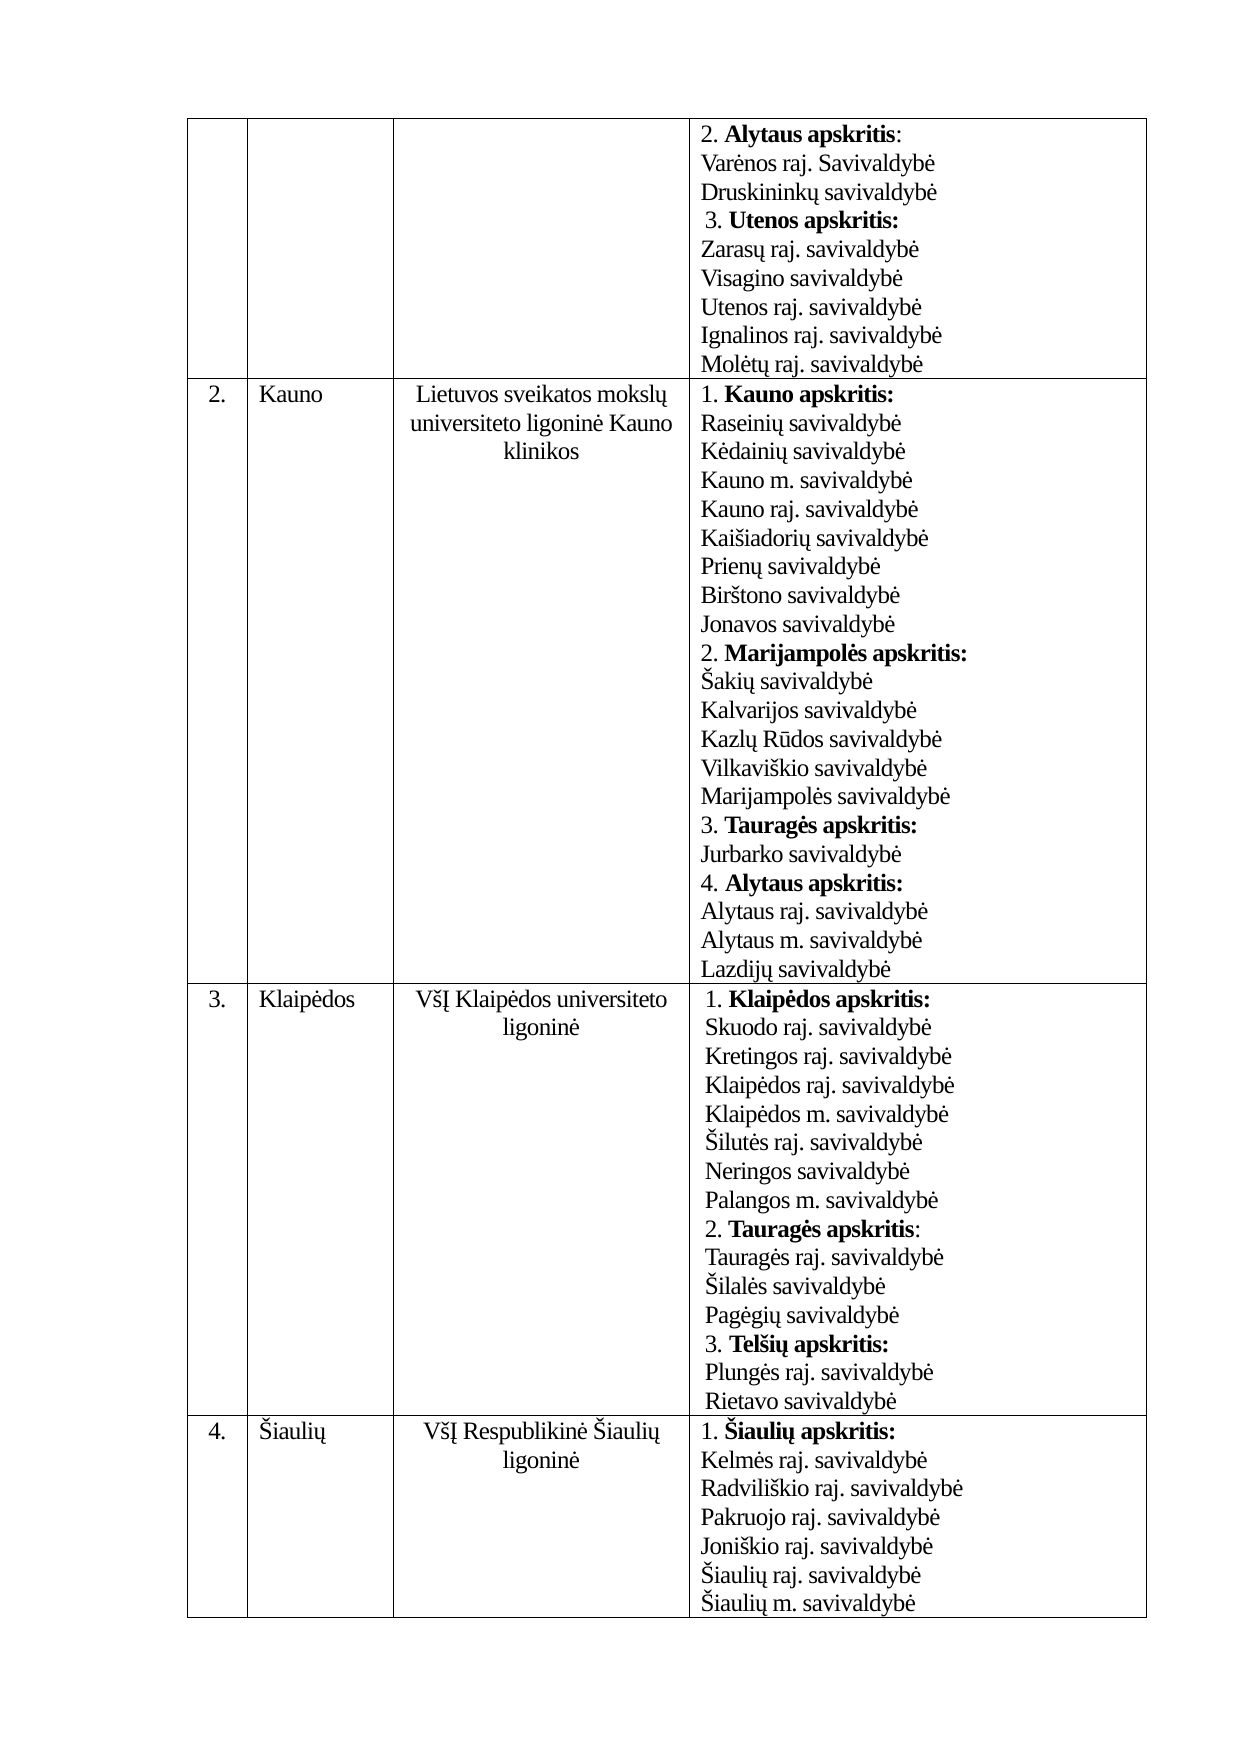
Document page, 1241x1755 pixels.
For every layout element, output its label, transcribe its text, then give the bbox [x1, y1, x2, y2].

table_cell Kauno [248, 379, 393, 983]
table_cell 3. [188, 984, 247, 1415]
table_cell 2. [188, 379, 247, 983]
table_cell Šiaulių [248, 1416, 393, 1617]
table_cell Klaipėdos [248, 984, 393, 1415]
table_cell [394, 119, 689, 378]
table_cell VšĮ Klaipėdos universiteto ligoninė [394, 984, 689, 1415]
table_cell 1. Klaipėdos apskritis: Skuodo raj. savivaldybė Kretingos raj. savivaldybė Klaipėdos raj. savivaldybė Klaipėdos m. savivaldybė Šilutės raj. savivaldybė Neringos savivaldybė Palangos m. savivaldybė 2. Tauragės apskritis: Tauragės raj. savivaldybė Šilalės savivaldybė Pagėgių savivaldybė 3. Telšių apskritis: Plungės raj. savivaldybė Rietavo savivaldybė [690, 984, 1146, 1415]
table_cell [188, 119, 247, 378]
table_cell Lietuvos sveikatos mokslų universiteto ligoninė Kauno klinikos [394, 379, 689, 983]
table_cell [248, 119, 393, 378]
table_cell 1. Kauno apskritis: Raseinių savivaldybė Kėdainių savivaldybė Kauno m. savivaldybė Kauno raj. savivaldybė Kaišiadorių savivaldybė Prienų savivaldybė Birštono savivaldybė Jonavos savivaldybė 2. Marijampolės apskritis: Šakių savivaldybė Kalvarijos savivaldybė Kazlų Rūdos savivaldybė Vilkaviškio savivaldybė Marijampolės savivaldybė 3. Tauragės apskritis: Jurbarko savivaldybė 4. Alytaus apskritis: Alytaus raj. savivaldybė Alytaus m. savivaldybė Lazdijų savivaldybė [690, 379, 1146, 983]
table_cell 1. Šiaulių apskritis: Kelmės raj. savivaldybė Radviliškio raj. savivaldybė Pakruojo raj. savivaldybė Joniškio raj. savivaldybė Šiaulių raj. savivaldybė Šiaulių m. savivaldybė [690, 1416, 1146, 1617]
table_cell VšĮ Respublikinė Šiaulių ligoninė [394, 1416, 689, 1617]
table_cell 4. [188, 1416, 247, 1617]
table_cell 2. Alytaus apskritis: Varėnos raj. Savivaldybė Druskininkų savivaldybė 3. Utenos apskritis: Zarasų raj. savivaldybė Visagino savivaldybė Utenos raj. savivaldybė Ignalinos raj. savivaldybė Molėtų raj. savivaldybė [690, 119, 1146, 378]
